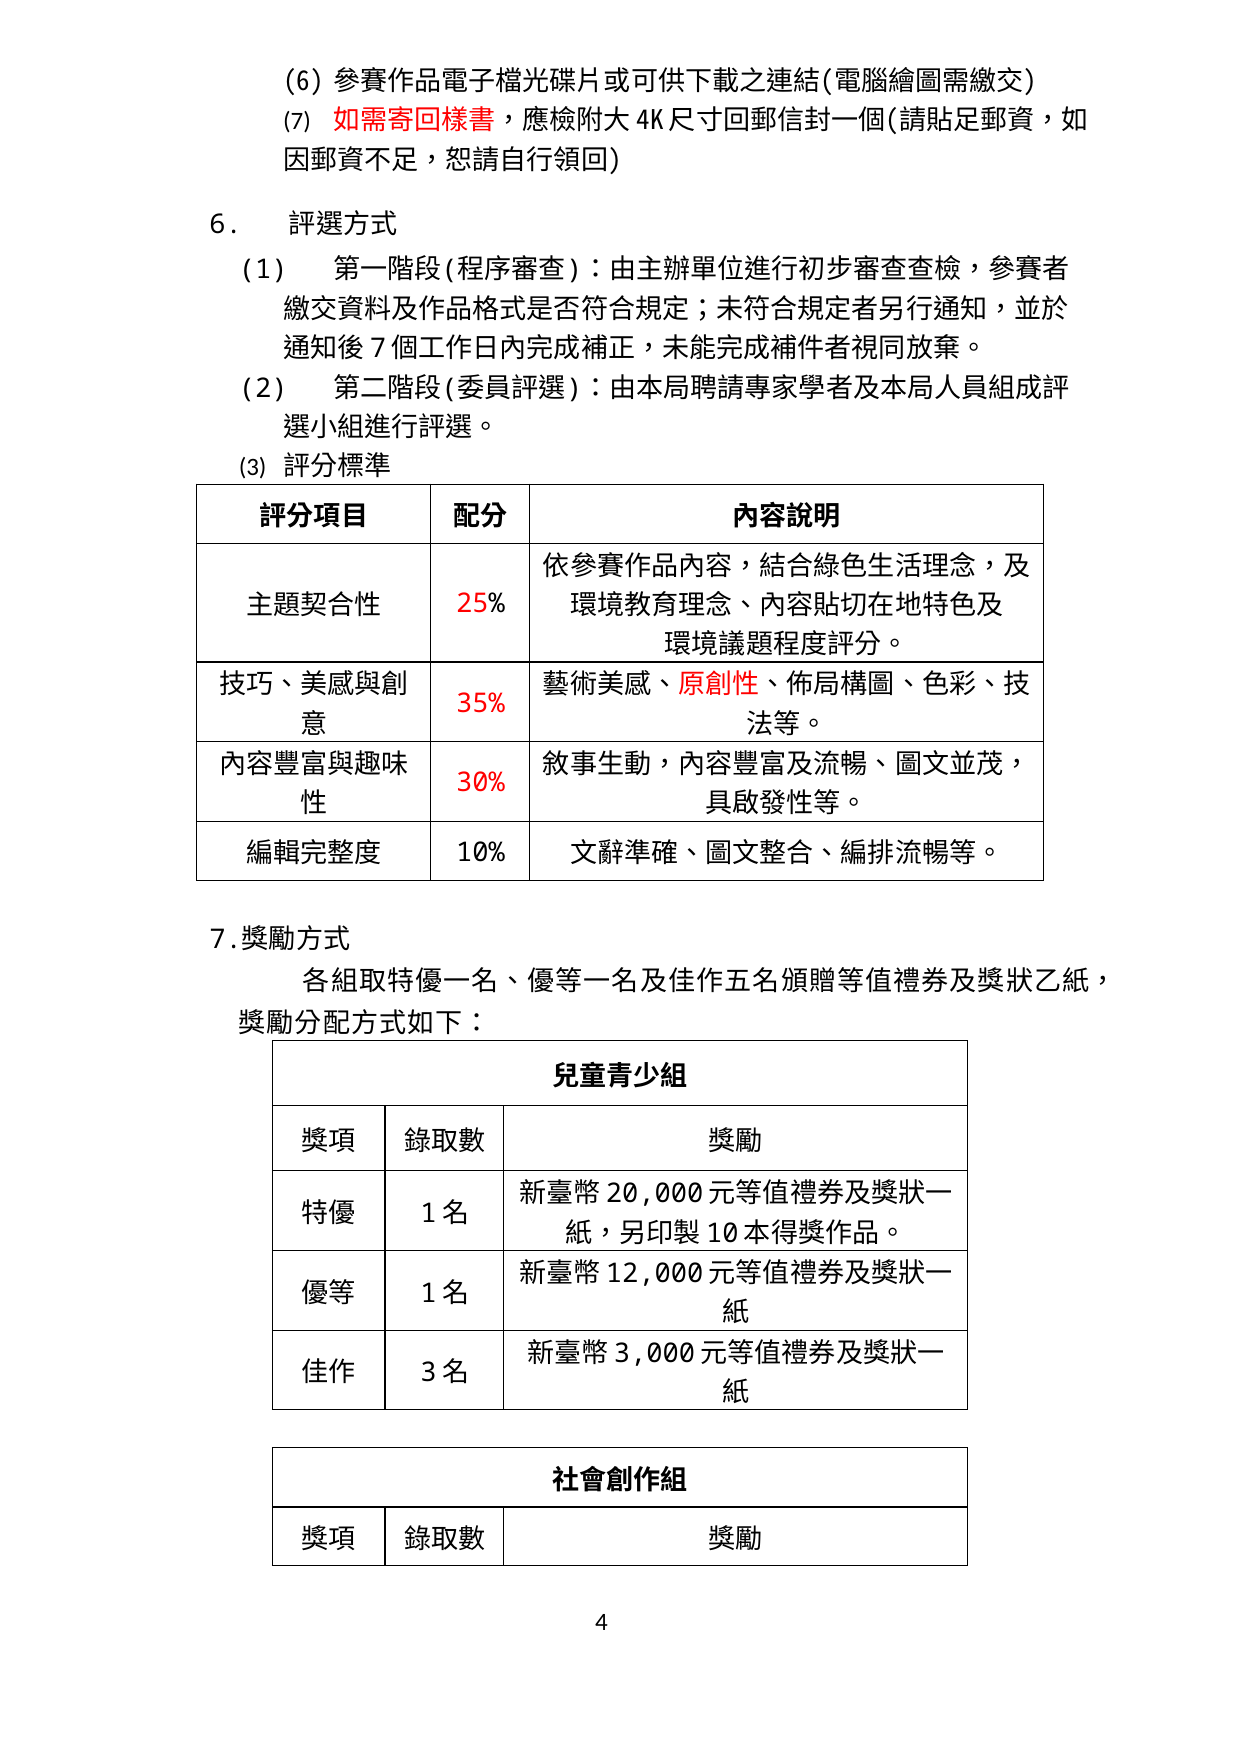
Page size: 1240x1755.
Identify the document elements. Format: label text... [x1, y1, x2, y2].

table_cell 特優 [273, 1171, 384, 1250]
table_header 社會創作組 [273, 1448, 967, 1506]
table_cell 編輯完整度 [197, 822, 430, 879]
table_cell 內容豐富與趣味性 [197, 742, 430, 821]
table_cell 技巧、美感與創意 [197, 663, 430, 741]
table_cell 35% [431, 663, 529, 741]
table_cell 新臺幣12,000元等值禮券及獎狀一紙 [504, 1251, 967, 1330]
list 評選方式 [209, 202, 1089, 241]
list 第一階段(程序審查)：由主辦單位進行初步審查查檢，參賽者繳交資料及作品格式是否符合規定；未符合規定者另行通知，並於通知後7個工作日內完成補正，未能完成補件者視同放棄。 [238, 247, 1089, 366]
table_cell 主題契合性 [197, 544, 430, 661]
table_cell 1名 [386, 1171, 503, 1250]
table_cell 25% [431, 544, 529, 661]
text 各組取特優一名、優等一名及佳作五名頒贈等值禮券及獎狀乙紙，獎勵分配方式如下： [238, 957, 1089, 1040]
table_cell 獎勵 [504, 1106, 967, 1170]
table_cell 新臺幣3,000元等值禮券及獎狀一紙 [504, 1331, 967, 1409]
table_cell 文辭準確、圖文整合、編排流暢等。 [530, 822, 1043, 879]
table_cell 佳作 [273, 1331, 384, 1409]
table_cell 藝術美感、原創性、佈局構圖、色彩、技法等。 [530, 663, 1043, 741]
table_cell 新臺幣20,000元等值禮券及獎狀一紙，另印製10本得獎作品。 [504, 1171, 967, 1250]
table_cell 依參賽作品內容，結合綠色生活理念，及環境教育理念、內容貼切在地特色及 環境議題程度評分。 [530, 544, 1043, 661]
table_cell 3名 [386, 1331, 503, 1409]
table_cell 優等 [273, 1251, 384, 1330]
table_cell 1名 [386, 1251, 503, 1330]
table_cell 10% [431, 822, 529, 879]
table_header 兒童青少組 [273, 1041, 967, 1105]
table_cell 30% [431, 742, 529, 821]
list 參賽作品電子檔光碟片或可供下載之連結(電腦繪圖需繳交) [283, 59, 1089, 98]
table_header 內容說明 [530, 485, 1043, 542]
table_cell 錄取數 [386, 1508, 503, 1565]
table_cell 獎項 [273, 1508, 384, 1565]
list 如需寄回樣書，應檢附大4K尺寸回郵信封一個(請貼足郵資，如因郵資不足，恕請自行領回) [283, 98, 1089, 177]
table_cell 獎項 [273, 1106, 384, 1170]
table_cell 敘事生動，內容豐富及流暢、圖文並茂，具啟發性等。 [530, 742, 1043, 821]
table_header 配分 [431, 485, 529, 542]
table_cell 錄取數 [386, 1106, 503, 1170]
list 第二階段(委員評選)：由本局聘請專家學者及本局人員組成評選小組進行評選。 [238, 366, 1089, 444]
table_header 評分項目 [197, 485, 430, 542]
text 7.獎勵方式 [150, 917, 1089, 957]
table_cell 獎勵 [504, 1508, 967, 1565]
list 評分標準 [238, 444, 1089, 483]
